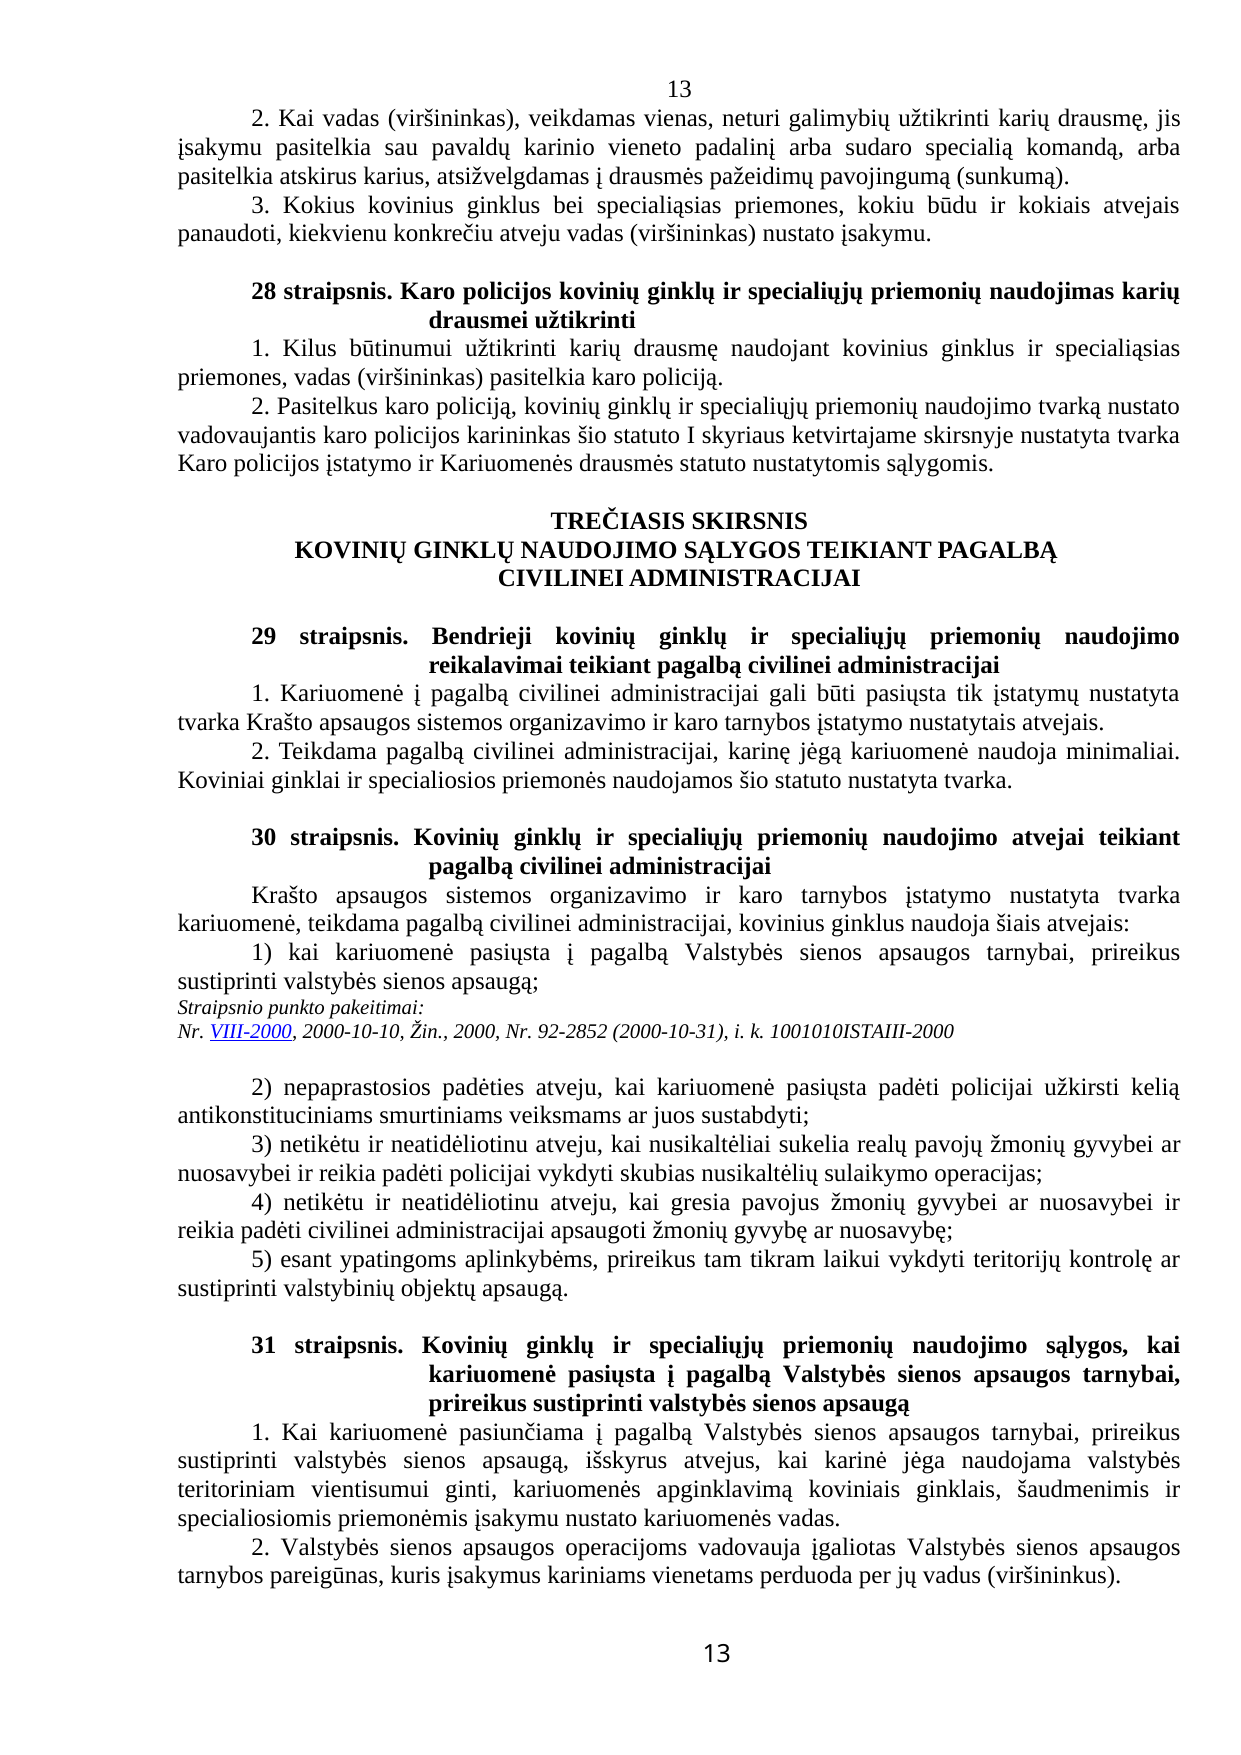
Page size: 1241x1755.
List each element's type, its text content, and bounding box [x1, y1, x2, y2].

text KOVINIŲ GINKLŲ NAUDOJIMO SĄLYGOS TEIKIANT PAGALBĄ [177, 535, 1181, 563]
text 2. Valstybės sienos apsaugos operacijoms vadovauja įgaliotas Valstybės sienos apsaugos tarnybos pareigūnas, kuris įsakymus kariniams vienetams perduoda per jų vadus (viršininkus). [177, 1532, 1181, 1589]
text 1. Kilus būtinumui užtikrinti karių drausmę naudojant kovinius ginklus ir specialiąsias priemones, vadas (viršininkas) pasitelkia karo policiją. [177, 333, 1181, 391]
text 3) netikėtu ir neatidėliotinu atveju, kai nusikaltėliai sukelia realų pavojų žmonių gyvybei ar nuosavybei ir reikia padėti policijai vykdyti skubias nusikaltėlių sulaikymo operacijas; [177, 1129, 1181, 1187]
text CIVILINEI ADMINISTRACIJAI [177, 563, 1181, 592]
text 31 straipsnis. Kovinių ginklų ir specialiųjų priemonių naudojimo sąlygos, kai kariuomenė pasiųsta į pagalbą Valstybės sienos apsaugos tarnybai, prireikus sustiprinti valstybės sienos apsaugą [251, 1330, 1181, 1417]
text Straipsnio punkto pakeitimai: [177, 995, 1181, 1019]
text 29 straipsnis. Bendrieji kovinių ginklų ir specialiųjų priemonių naudojimo reikalavimai teikiant pagalbą civilinei administracijai [251, 621, 1181, 678]
text 28 straipsnis. Karo policijos kovinių ginklų ir specialiųjų priemonių naudojimas karių drausmei užtikrinti [251, 276, 1181, 333]
text 1. Kai kariuomenė pasiunčiama į pagalbą Valstybės sienos apsaugos tarnybai, prireikus sustiprinti valstybės sienos apsaugą, išskyrus atvejus, kai karinė jėga naudojama valstybės teritoriniam vientisumui ginti, kariuomenės apginklavimą koviniais ginklais, šaudmenimis ir specialiosiomis priemonėmis įsakymu nustato kariuomenės vadas. [177, 1417, 1181, 1532]
text 2. Teikdama pagalbą civilinei administracijai, karinę jėgą kariuomenė naudoja minimaliai. Koviniai ginklai ir specialiosios priemonės naudojamos šio statuto nustatyta tvarka. [177, 736, 1181, 793]
text 30 straipsnis. Kovinių ginklų ir specialiųjų priemonių naudojimo atvejai teikiant pagalbą civilinei administracijai [251, 822, 1181, 880]
text 5) esant ypatingoms aplinkybėms, prireikus tam tikram laikui vykdyti teritorijų kontrolę ar sustiprinti valstybinių objektų apsaugą. [177, 1244, 1181, 1302]
text TREČIASIS SKIRSNIS [177, 506, 1181, 535]
text 4) netikėtu ir neatidėliotinu atveju, kai gresia pavojus žmonių gyvybei ar nuosavybei ir reikia padėti civilinei administracijai apsaugoti žmonių gyvybę ar nuosavybę; [177, 1187, 1181, 1244]
text 3. Kokius kovinius ginklus bei specialiąsias priemones, kokiu būdu ir kokiais atvejais panaudoti, kiekvienu konkrečiu atveju vadas (viršininkas) nustato įsakymu. [177, 190, 1181, 247]
text Krašto apsaugos sistemos organizavimo ir karo tarnybos įstatymo nustatyta tvarka kariuomenė, teikdama pagalbą civilinei administracijai, kovinius ginklus naudoja šiais atvejais: [177, 880, 1181, 937]
text 1) kai kariuomenė pasiųsta į pagalbą Valstybės sienos apsaugos tarnybai, prireikus sustiprinti valstybės sienos apsaugą; [177, 937, 1181, 995]
text 2. Kai vadas (viršininkas), veikdamas vienas, neturi galimybių užtikrinti karių drausmę, jis įsakymu pasitelkia sau pavaldų karinio vieneto padalinį arba sudaro specialią komandą, arba pasitelkia atskirus karius, atsižvelgdamas į drausmės pažeidimų pavojingumą (sunkumą). [177, 103, 1181, 190]
text 2. Pasitelkus karo policiją, kovinių ginklų ir specialiųjų priemonių naudojimo tvarką nustato vadovaujantis karo policijos karininkas šio statuto I skyriaus ketvirtajame skirsnyje nustatyta tvarka Karo policijos įstatymo ir Kariuomenės drausmės statuto nustatytomis sąlygomis. [177, 391, 1181, 477]
text Nr. VIII-2000, 2000-10-10, Žin., 2000, Nr. 92-2852 (2000-10-31), i. k. 1001010ISTAIII-2000 [177, 1019, 1181, 1043]
text 1. Kariuomenė į pagalbą civilinei administracijai gali būti pasiųsta tik įstatymų nustatyta tvarka Krašto apsaugos sistemos organizavimo ir karo tarnybos įstatymo nustatytais atvejais. [177, 678, 1181, 736]
text 2) nepaprastosios padėties atveju, kai kariuomenė pasiųsta padėti policijai užkirsti kelią antikonstituciniams smurtiniams veiksmams ar juos sustabdyti; [177, 1072, 1181, 1129]
